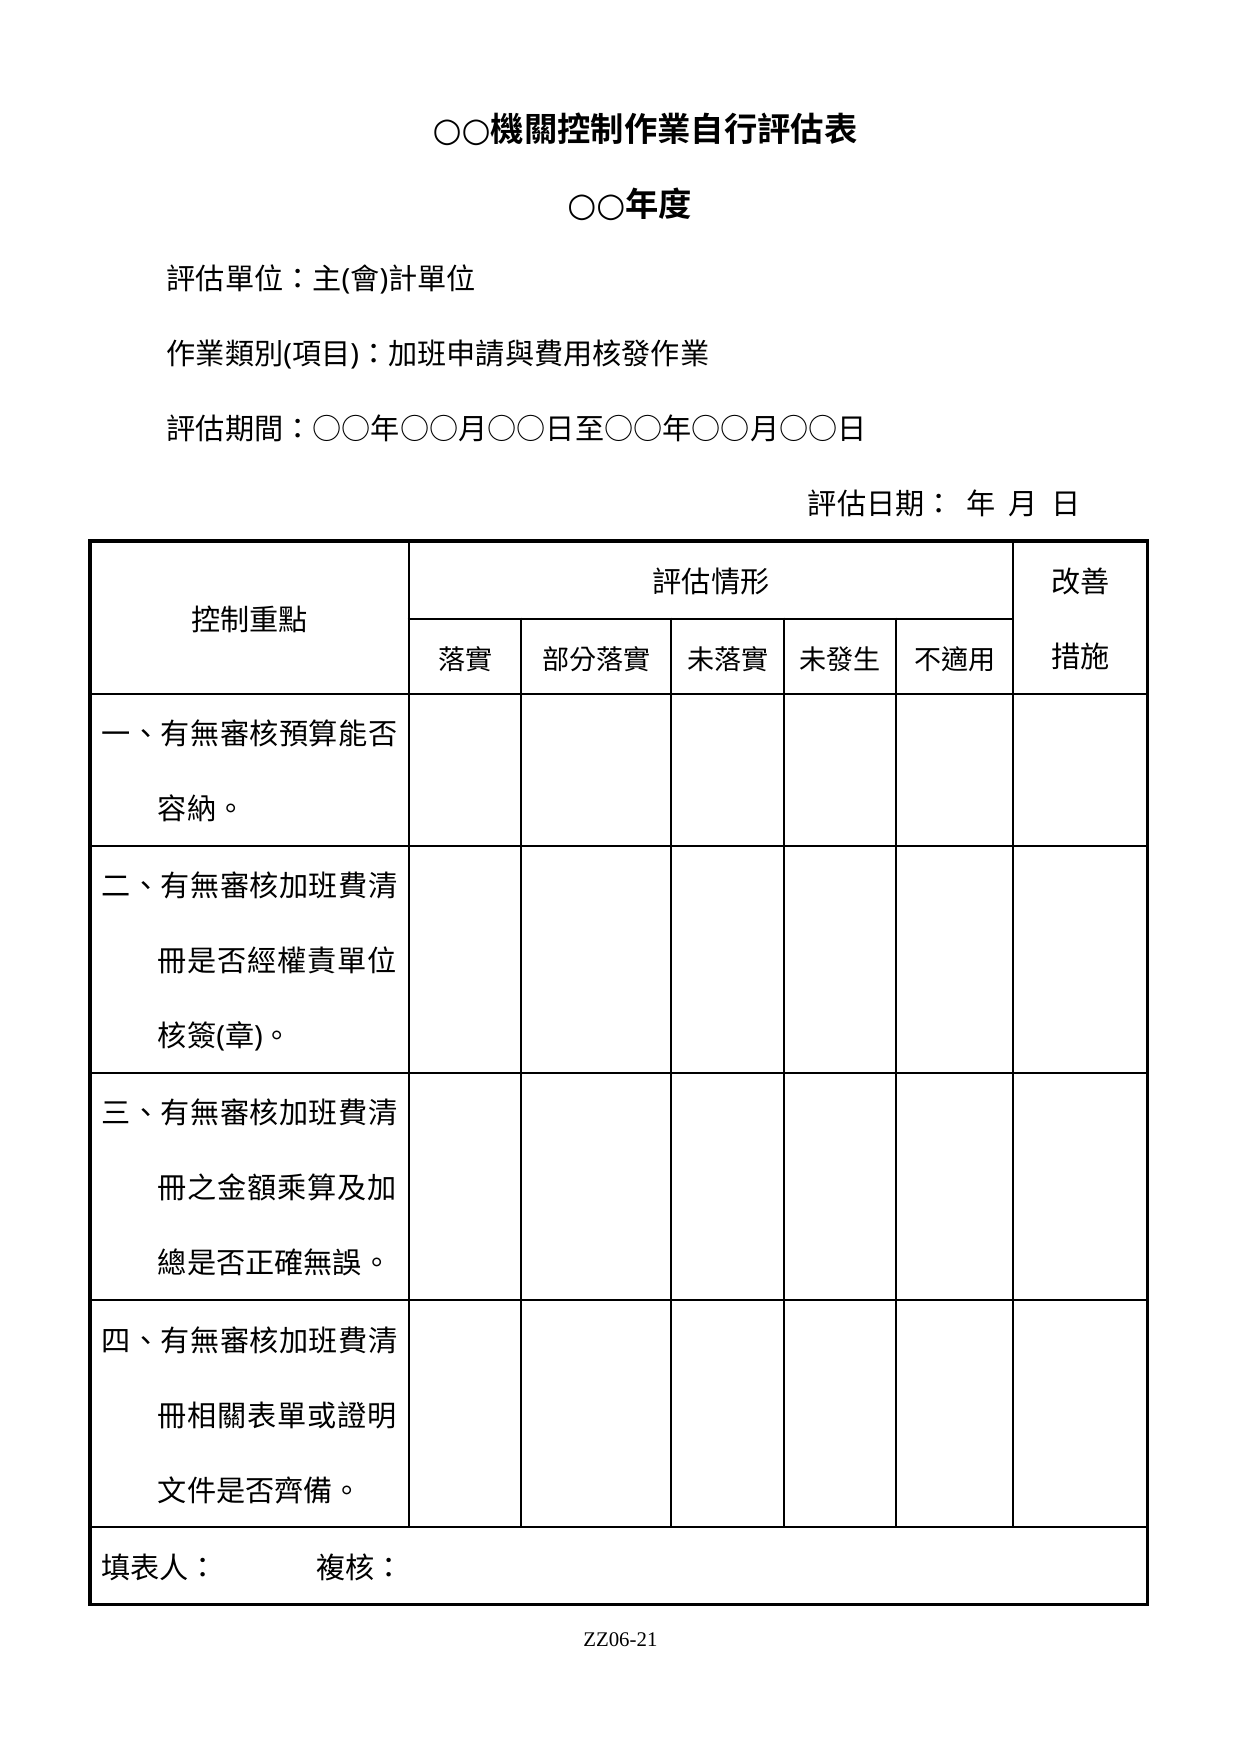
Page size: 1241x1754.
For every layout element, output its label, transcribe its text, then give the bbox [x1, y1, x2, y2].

table_cell [785, 1301, 895, 1526]
table_cell [785, 695, 895, 844]
table_cell 不適用 [897, 620, 1012, 692]
table_header 評估情形 [410, 543, 1012, 617]
table_cell [1014, 1074, 1146, 1299]
table_cell [410, 847, 520, 1072]
table_cell 落實 [410, 620, 520, 692]
text ○○年度 [166, 164, 1092, 239]
table_cell 未落實 [672, 620, 783, 692]
table_cell [897, 1301, 1012, 1526]
table_cell [522, 1301, 670, 1526]
table_cell [897, 695, 1012, 844]
text 評估日期： 年 月 日 [166, 464, 1080, 539]
table_cell [672, 847, 783, 1072]
table_cell 未發生 [785, 620, 895, 692]
text 評估單位：主(會)計單位 [166, 239, 1092, 314]
table_cell [672, 695, 783, 844]
table_cell 填表人： 複核： [92, 1528, 1146, 1603]
table_cell [410, 1074, 520, 1299]
table_cell [410, 695, 520, 844]
table_cell [1014, 1301, 1146, 1526]
table_cell 一、有無審核預算能否容納。 [92, 695, 408, 844]
table_cell [897, 1074, 1012, 1299]
text ○○機關控制作業自行評估表 [197, 89, 1092, 164]
table_cell [410, 1301, 520, 1526]
table_cell [672, 1301, 783, 1526]
table_cell 四、有無審核加班費清冊相關表單或證明文件是否齊備。 [92, 1301, 408, 1526]
text 作業類別(項目)：加班申請與費用核發作業 [166, 314, 1092, 389]
table_cell 二、有無審核加班費清冊是否經權責單位核簽(章)。 [92, 847, 408, 1072]
table_cell [1014, 695, 1146, 844]
table_cell [522, 1074, 670, 1299]
table_cell [522, 847, 670, 1072]
table_cell [1014, 847, 1146, 1072]
table_cell [897, 847, 1012, 1072]
table_cell [785, 1074, 895, 1299]
text 評估期間：○○年○○月○○日至○○年○○月○○日 [166, 389, 1092, 464]
table_cell [522, 695, 670, 844]
table_header 改善 措施 [1014, 543, 1146, 692]
table_cell 部分落實 [522, 620, 670, 692]
table_cell [785, 847, 895, 1072]
table_cell 三、有無審核加班費清冊之金額乘算及加總是否正確無誤。 [92, 1074, 408, 1299]
table_header 控制重點 [92, 543, 408, 692]
table_cell [672, 1074, 783, 1299]
